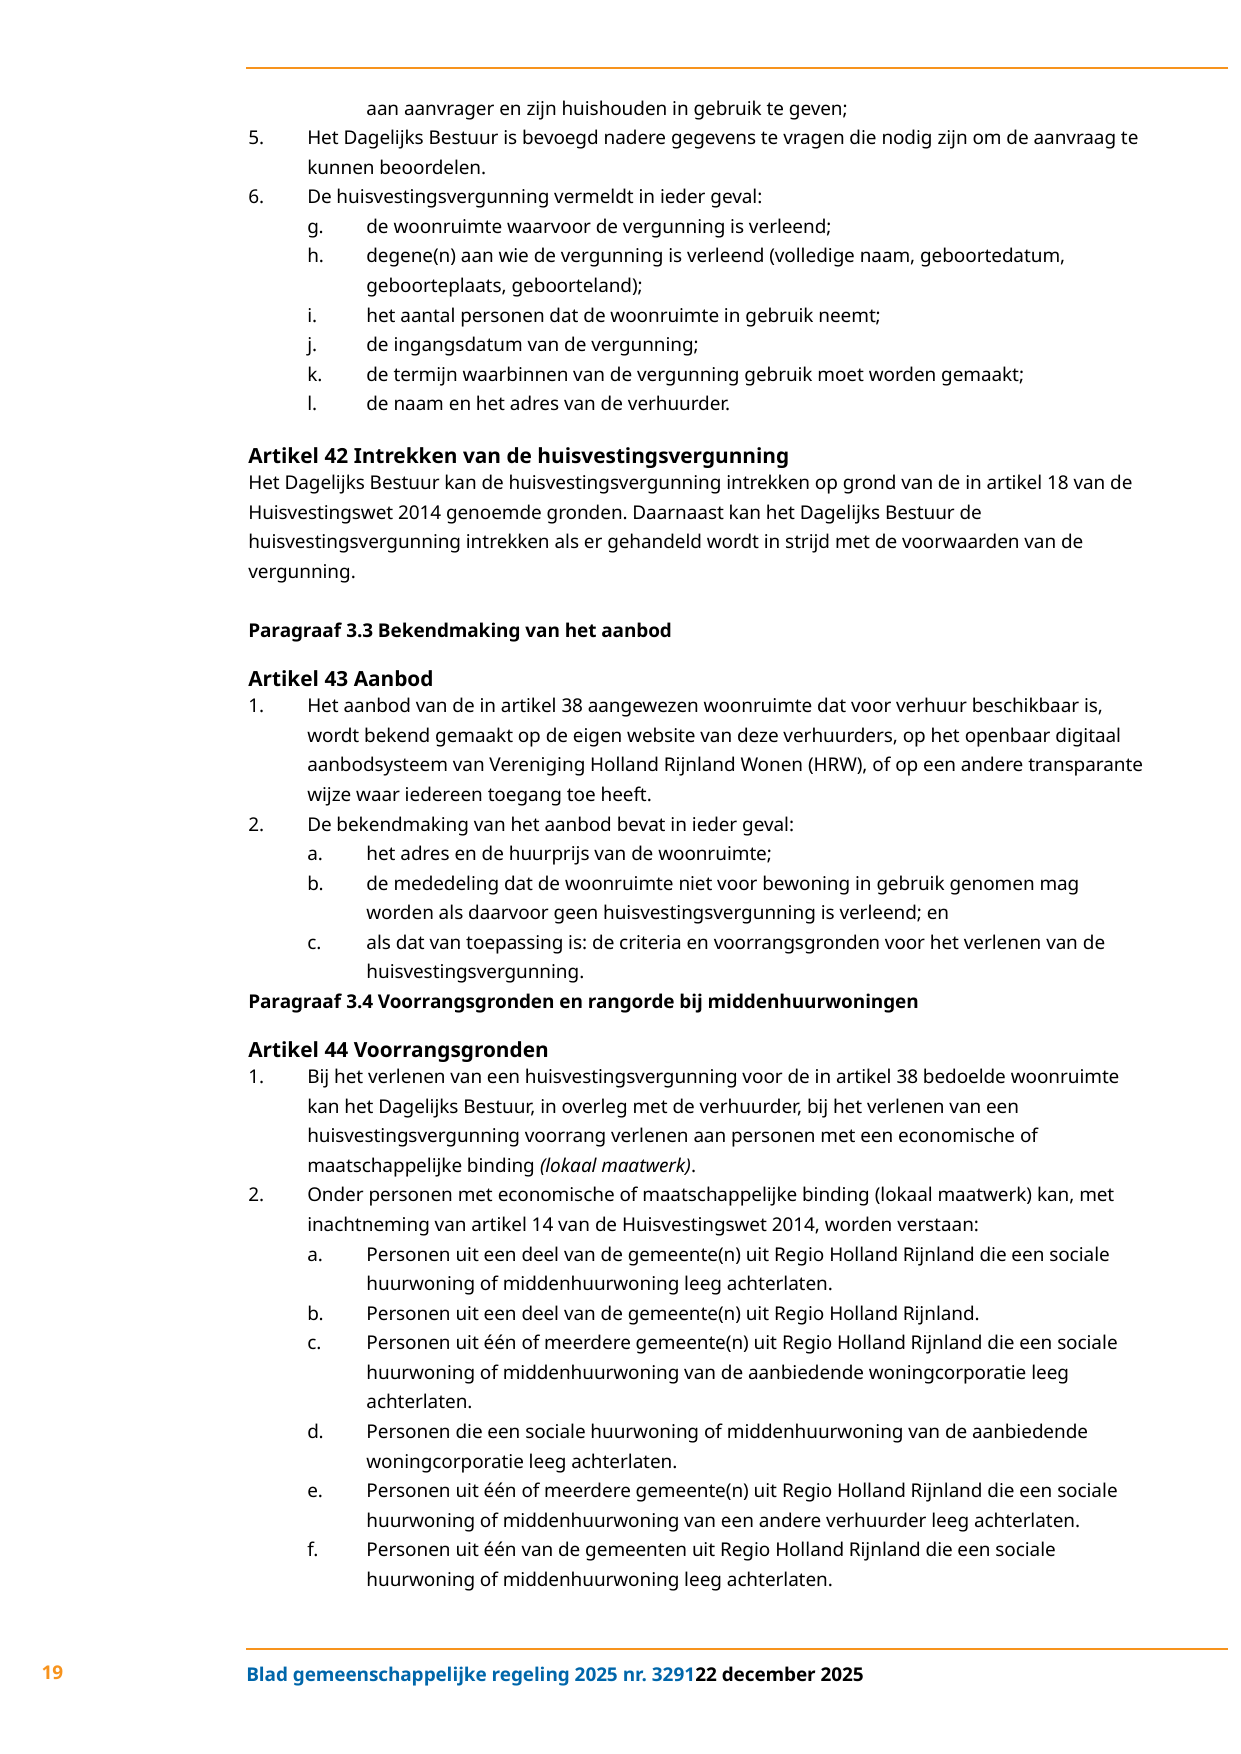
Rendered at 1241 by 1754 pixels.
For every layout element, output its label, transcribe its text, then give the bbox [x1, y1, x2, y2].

list Personen uit een deel van de gemeente(n) uit Regio Holland Rijnland die een sociale huurwoning of middenhuurwoning leeg achterlaten. [307, 1241, 1152, 1296]
text Artikel 42 Intrekken van de huisvestingsvergunning [248, 441, 1152, 469]
list als dat van toepassing is: de criteria en voorrangsgronden voor het verlenen van de huisvestingsvergunning. [307, 929, 1152, 984]
list Personen die een sociale huurwoning of middenhuurwoning van de aanbiedende woningcorporatie leeg achterlaten. [307, 1418, 1152, 1473]
text Paragraaf 3.3 Bekendmaking van het aanbod [248, 617, 1152, 643]
list het aantal personen dat de woonruimte in gebruik neemt; [307, 302, 1152, 328]
text Het Dagelijks Bestuur kan de huisvestingsvergunning intrekken op grond van de in artikel 18 van de Huisvestingswet 2014 genoemde gronden. Daarnaast kan het Dagelijks Bestuur de huisvestingsvergunning intrekken als er gehandeld wordt in strijd met de voorwaarden van de vergunning. [248, 469, 1152, 584]
text Artikel 43 Aanbod [248, 664, 1152, 692]
list Personen uit een deel van de gemeente(n) uit Regio Holland Rijnland. [307, 1300, 1152, 1326]
picture [41, 47, 231, 172]
list de naam en het adres van de verhuurder. [307, 391, 1152, 416]
list Personen uit één van de gemeenten uit Regio Holland Rijnland die een sociale huurwoning of middenhuurwoning leeg achterlaten. [307, 1537, 1152, 1592]
list De huisvestingsvergunning vermeldt in ieder geval: [248, 183, 1152, 209]
list de termijn waarbinnen van de vergunning gebruik moet worden gemaakt; [307, 361, 1152, 387]
list Bij het verlenen van een huisvestingsvergunning voor de in artikel 38 bedoelde woonruimte kan het Dagelijks Bestuur, in overleg met de verhuurder, bij het verlenen van een huisvestingsvergunning voorrang verlenen aan personen met een economische of maatschappelijke binding (lokaal maatwerk). [248, 1063, 1152, 1178]
list Het Dagelijks Bestuur is bevoegd nadere gegevens te vragen die nodig zijn om de aanvraag te kunnen beoordelen. [248, 124, 1152, 180]
list de mededeling dat de woonruimte niet voor bewoning in gebruik genomen mag worden als daarvoor geen huisvestingsvergunning is verleend; en [307, 870, 1152, 925]
list degene(n) aan wie de vergunning is verleend (volledige naam, geboortedatum, geboorteplaats, geboorteland); [307, 243, 1152, 298]
text Paragraaf 3.4 Voorrangsgronden en rangorde bij middenhuurwoningen [248, 988, 1152, 1014]
text Artikel 44 Voorrangsgronden [248, 1035, 1152, 1063]
list Personen uit één of meerdere gemeente(n) uit Regio Holland Rijnland die een sociale huurwoning of middenhuurwoning van een andere verhuurder leeg achterlaten. [307, 1477, 1152, 1533]
list de ingangsdatum van de vergunning; [307, 331, 1152, 357]
list De bekendmaking van het aanbod bevat in ieder geval: [248, 811, 1152, 836]
list de woonruimte waarvoor de vergunning is verleend; [307, 213, 1152, 239]
list Onder personen met economische of maatschappelijke binding (lokaal maatwerk) kan, met inachtneming van artikel 14 van de Huisvestingswet 2014, worden verstaan: [248, 1182, 1152, 1237]
list het adres en de huurprijs van de woonruimte; [307, 840, 1152, 866]
list Het aanbod van de in artikel 38 aangewezen woonruimte dat voor verhuur beschikbaar is, wordt bekend gemaakt op de eigen website van deze verhuurders, op het openbaar digitaal aanbodsysteem van Vereniging Holland Rijnland Wonen (HRW), of op een andere transparante wijze waar iedereen toegang toe heeft. [248, 692, 1152, 807]
list aan aanvrager en zijn huishouden in gebruik te geven; [307, 95, 1152, 121]
list Personen uit één of meerdere gemeente(n) uit Regio Holland Rijnland die een sociale huurwoning of middenhuurwoning van de aanbiedende woningcorporatie leeg achterlaten. [307, 1329, 1152, 1414]
